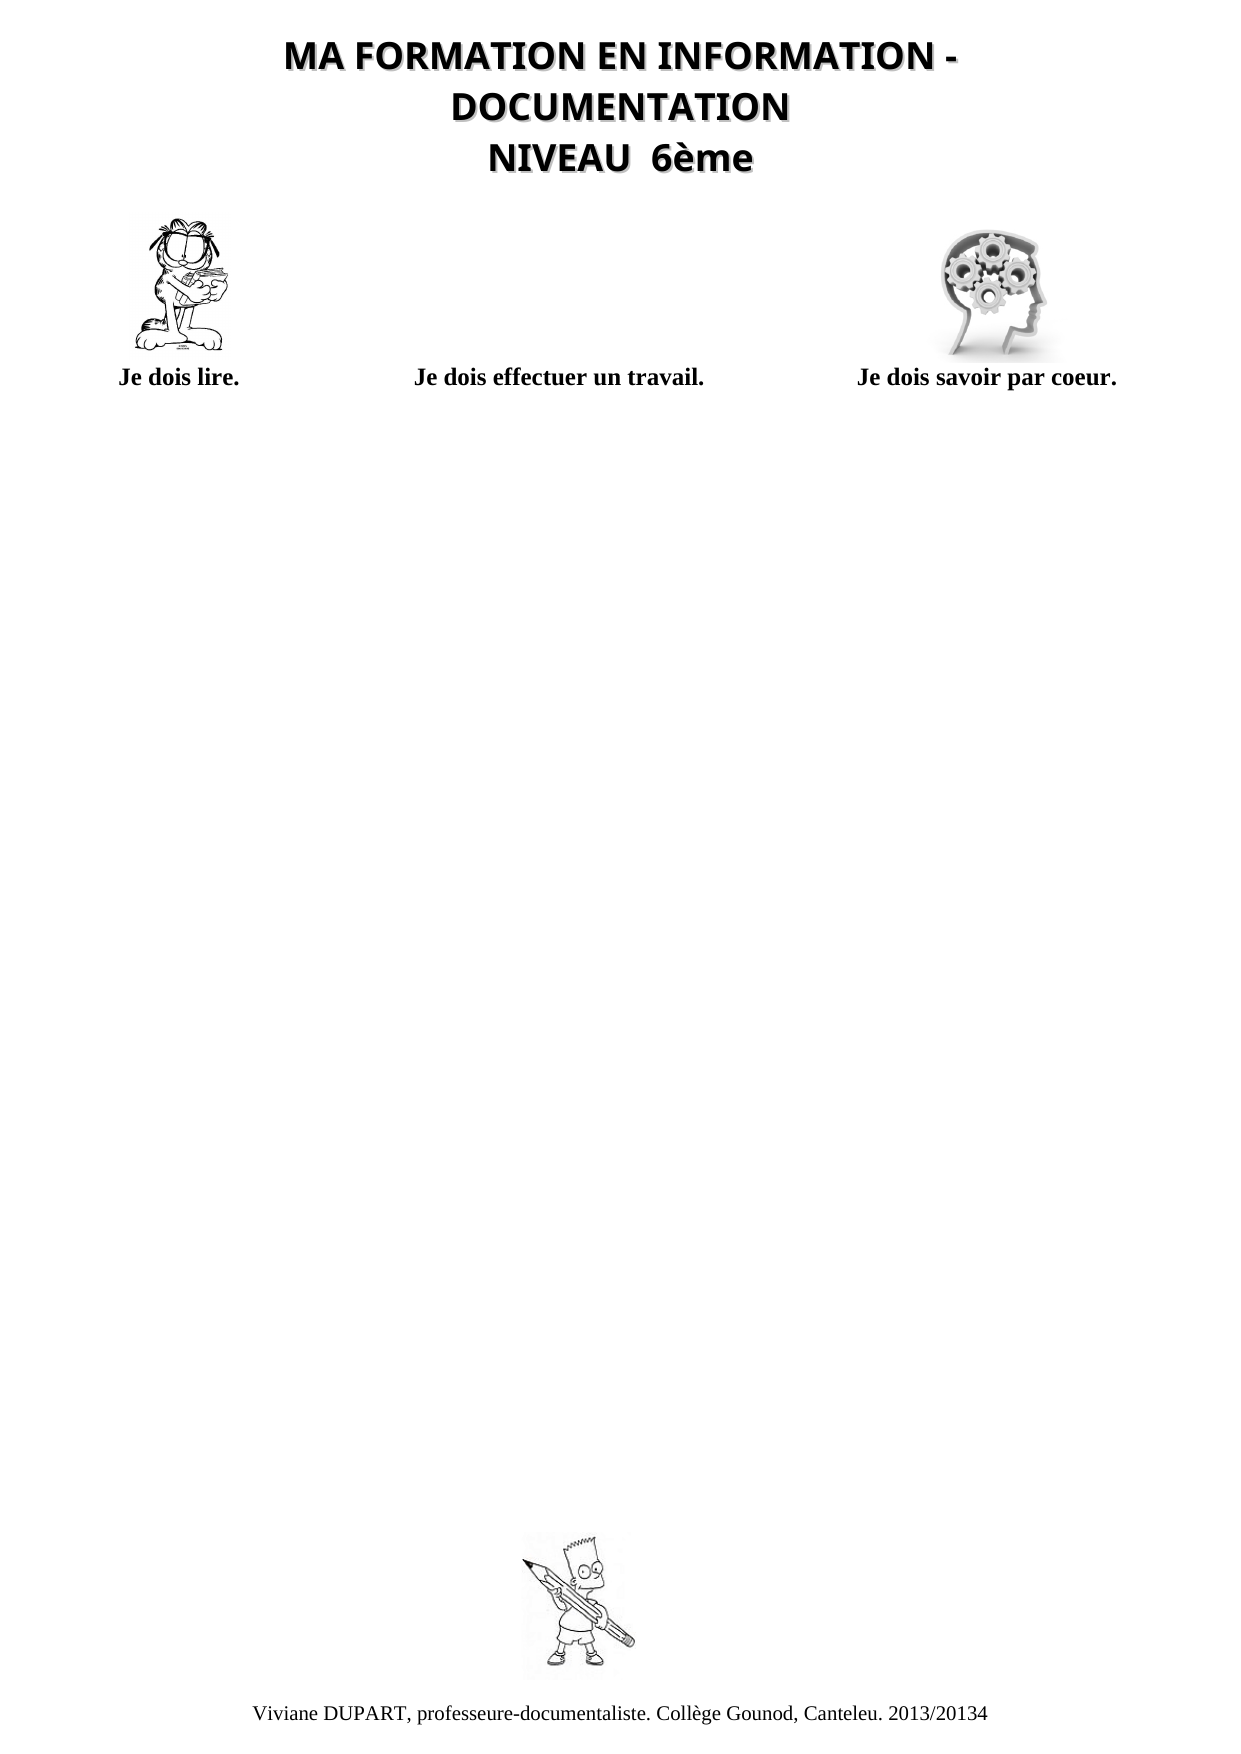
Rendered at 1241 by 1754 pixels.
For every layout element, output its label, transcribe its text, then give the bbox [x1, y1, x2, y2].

text Je dois lire. Je dois effectuer un travail. Je dois savoir par coeur. [118, 212, 1122, 391]
picture [920, 215, 1068, 363]
picture [129, 212, 232, 360]
picture [521, 1532, 637, 1680]
